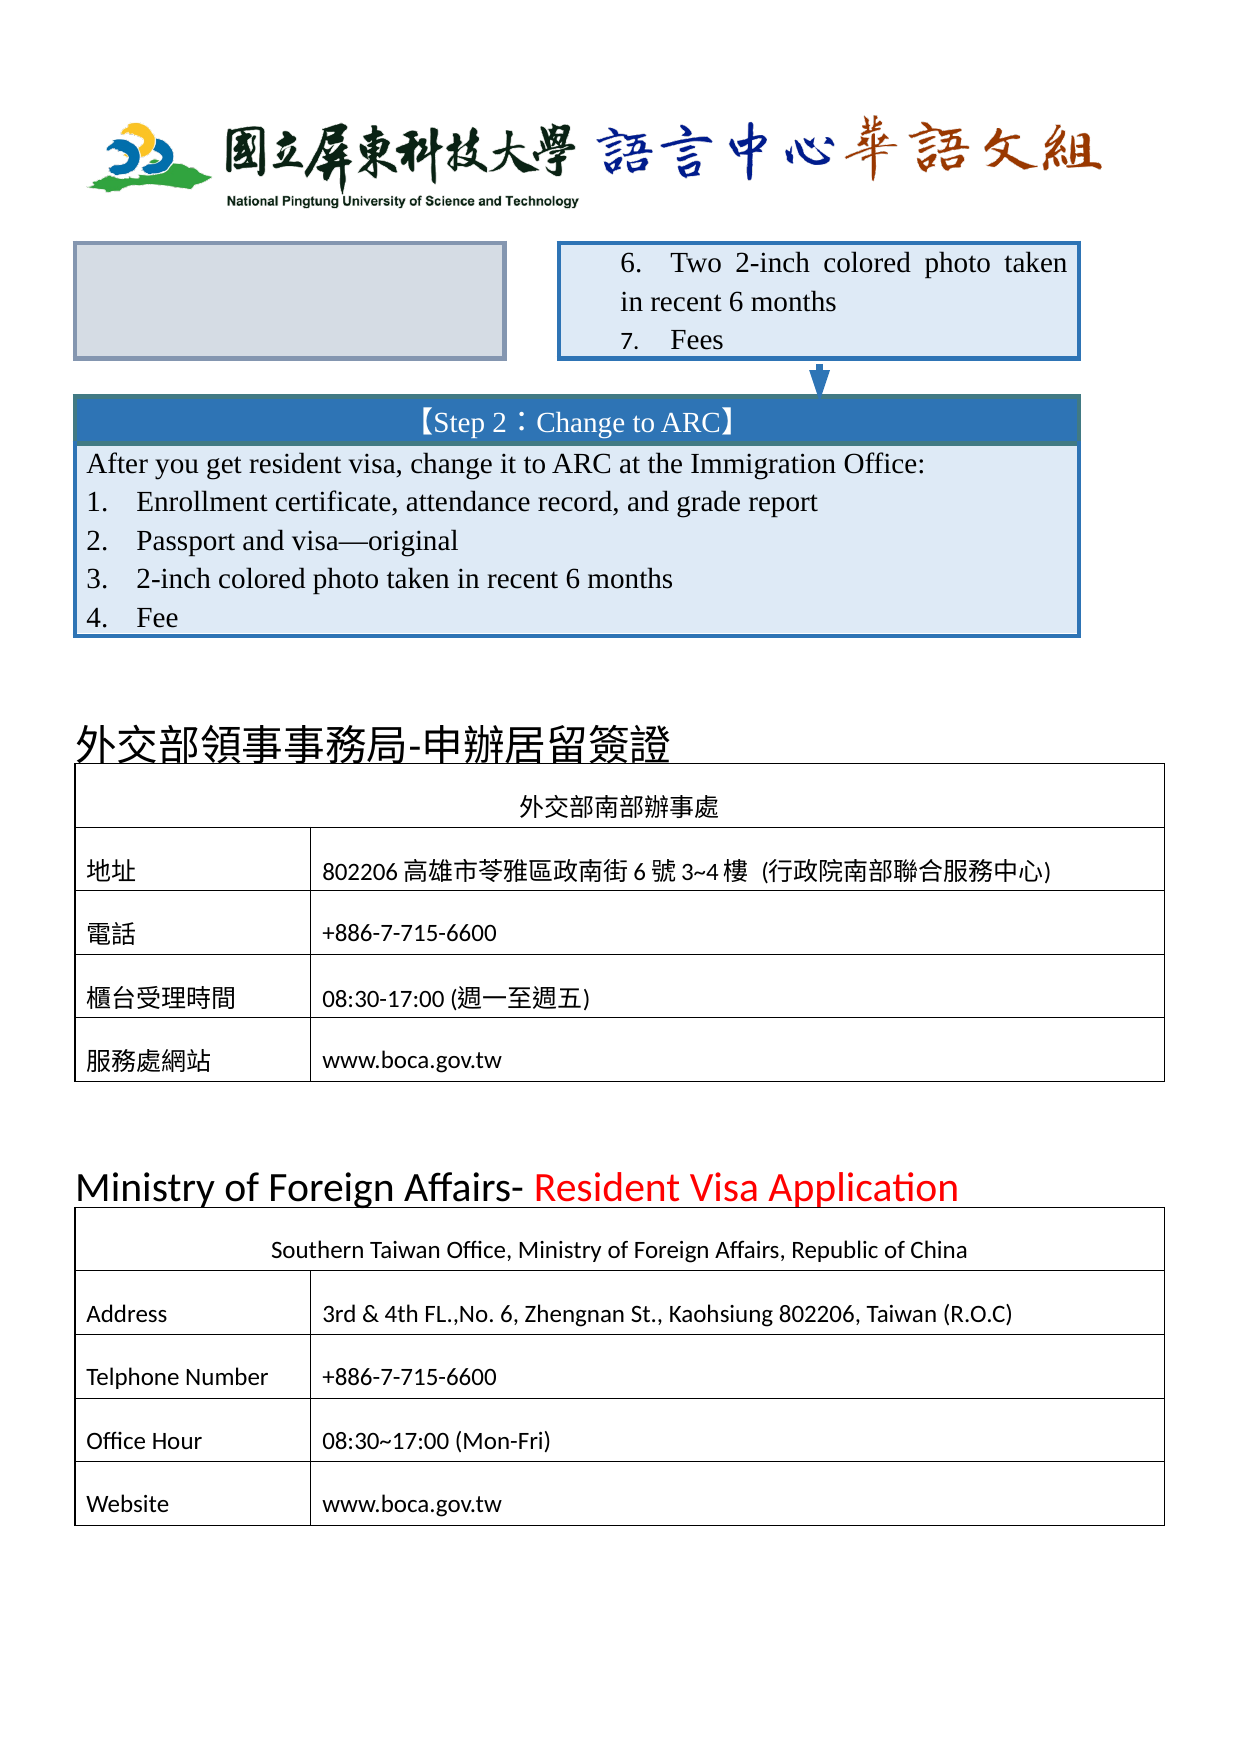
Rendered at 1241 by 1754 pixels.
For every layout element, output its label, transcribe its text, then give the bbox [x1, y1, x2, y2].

table_cell 3rd & 4th FL.,No. 6, Zhengnan St., Kaohsiung 802206, Taiwan (R.O.C) [311, 1271, 1164, 1334]
table_cell Two weeks before your visa expires, go to Ministry of Foreign Affairs with: Health Exam Report—original and photocopy (Do this first! It takes 1 week.) Enrollment certificate、attendance record, and grade report. (After you do health exam and pay for next semester, we will give you 2 copies of each.) Passport and visa—original and photocopy Study plan Financial statement taken in recent 3 months—original and photocopy Two 2-inch colored photo taken in recent 6 months Fees [561, 245, 1077, 356]
table_cell www.boca.gov.tw [311, 1018, 1164, 1081]
table_cell [77, 245, 502, 356]
table_cell 服務處網站 [76, 1018, 310, 1081]
table_cell 08:30-17:00 (週一至週五) [311, 955, 1164, 1017]
table_cell Address [76, 1271, 310, 1334]
table_cell [507, 241, 557, 356]
picture [75, 88, 1166, 231]
table_header 外交部南部辦事處 [76, 764, 1164, 827]
table_cell 櫃台受理時間 [76, 955, 310, 1017]
table_cell Telphone Number [76, 1335, 310, 1397]
text 外交部領事事務局-申辦居留簽證 [75, 701, 1165, 763]
table_cell 地址 [76, 828, 310, 890]
table_cell +886-7-715-6600 [311, 891, 1164, 954]
table_cell Website [76, 1462, 310, 1524]
table_cell +886-7-715-6600 [311, 1335, 1164, 1397]
table_cell [75, 361, 504, 394]
table_cell 802206高雄市苓雅區政南街6號3~4樓 (行政院南部聯合服務中心) [311, 828, 1164, 890]
table_cell 電話 [76, 891, 310, 954]
table_cell [559, 361, 1079, 394]
table_cell [505, 356, 559, 394]
table_cell 08:30~17:00 (Mon-Fri) [311, 1399, 1164, 1461]
text Ministry of Foreign Affairs- Resident Visa Application [75, 1144, 1165, 1207]
table_cell www.boca.gov.tw [311, 1462, 1164, 1524]
table_header Southern Taiwan Office, Ministry of Foreign Affairs, Republic of China [76, 1208, 1164, 1270]
table_cell Office Hour [76, 1399, 310, 1461]
table_cell After you get resident visa, change it to ARC at the Immigration Office: 1. Enrollment certificate, attendance record, and grade report 2. Passport and visa—original 3. 2-inch colored photo taken in recent 6 months 4. Fee [77, 446, 1077, 633]
table_cell 【Step 2：Change to ARC】 [77, 399, 1077, 441]
